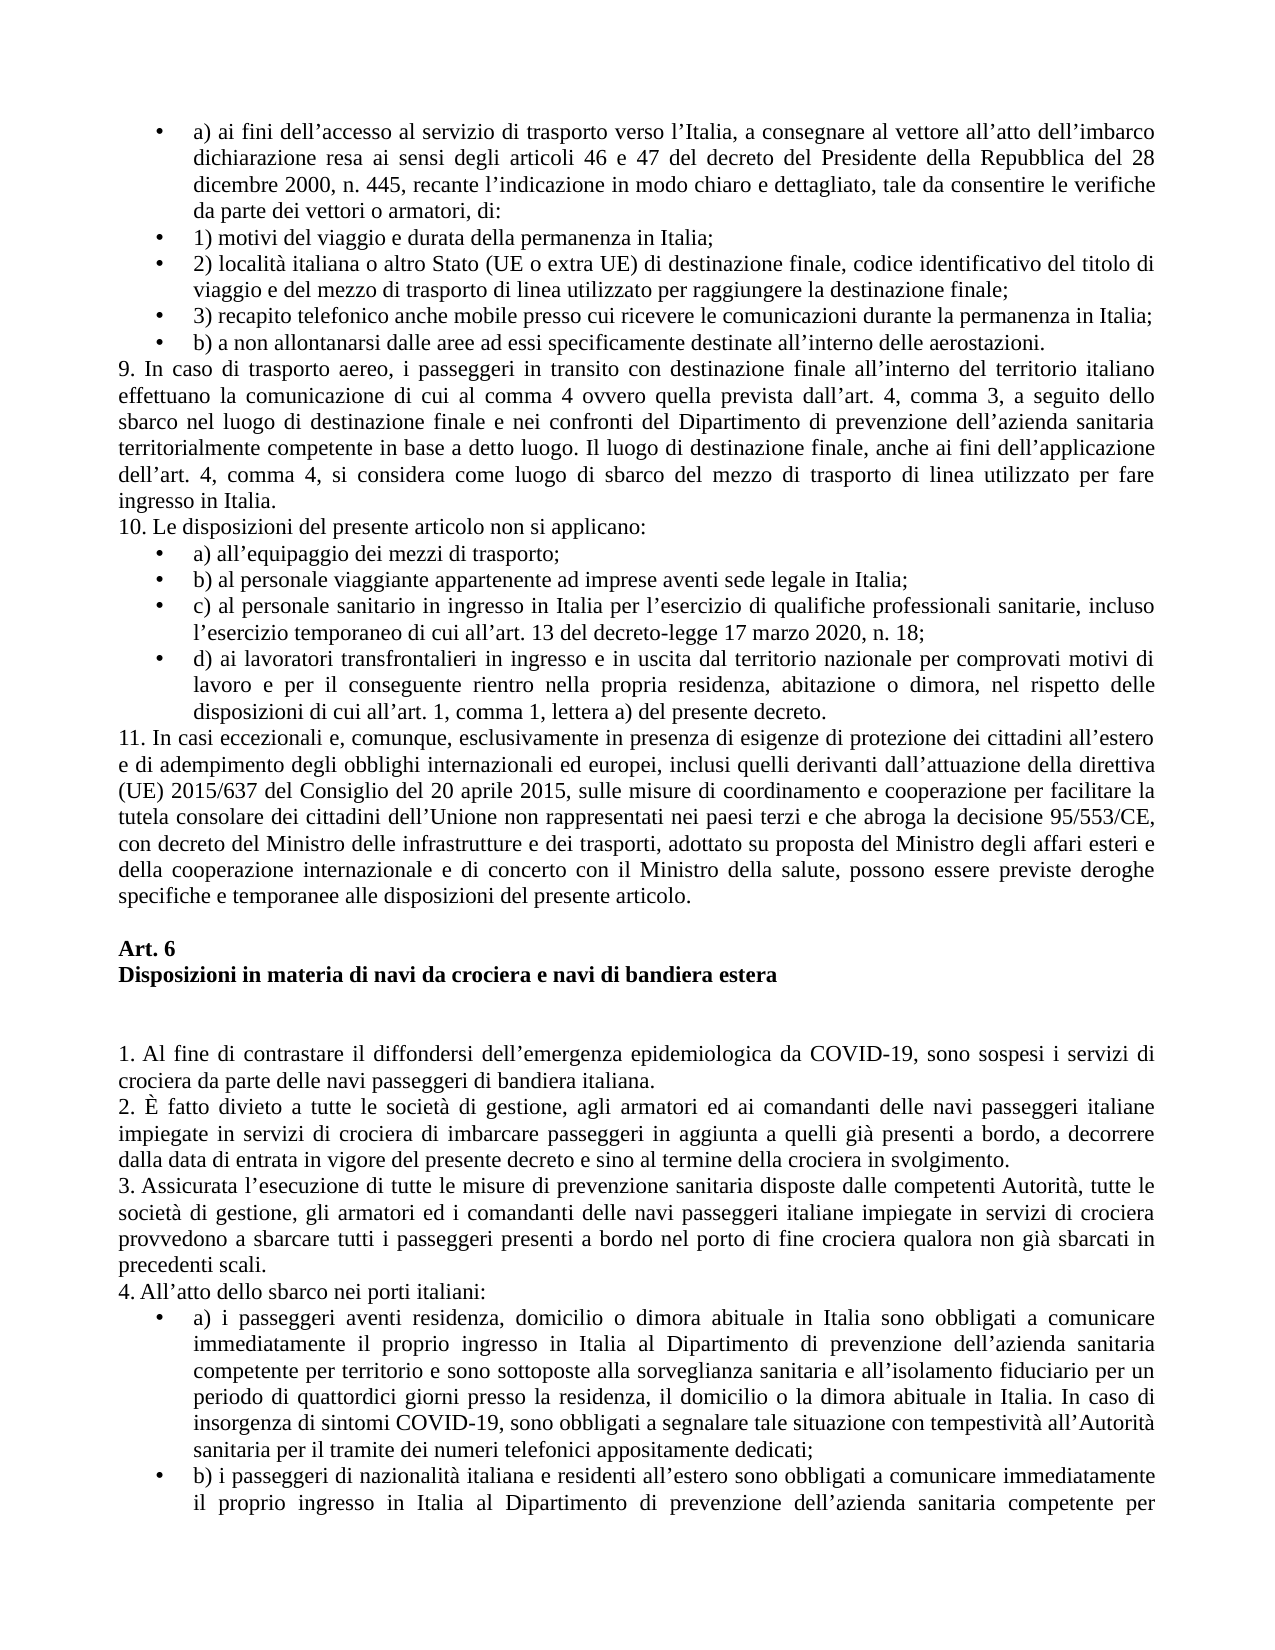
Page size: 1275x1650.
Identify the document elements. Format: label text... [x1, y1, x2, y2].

list b) al personale viaggiante appartenente ad imprese aventi sede legale in Italia; [156, 566, 1157, 592]
list c) al personale sanitario in ingresso in Italia per l’esercizio di qualifiche professionali sanitarie, incluso l’esercizio temporaneo di cui all’art. 13 del decreto-legge 17 marzo 2020, n. 18; [156, 592, 1157, 645]
list d) ai lavoratori transfrontalieri in ingresso e in uscita dal territorio nazionale per comprovati motivi di lavoro e per il conseguente rientro nella propria residenza, abitazione o dimora, nel rispetto delle disposizioni di cui all’art. 1, comma 1, lettera a) del presente decreto. [156, 645, 1157, 724]
text Disposizioni in materia di navi da crociera e navi di bandiera estera [118, 961, 1157, 988]
list 2) località italiana o altro Stato (UE o extra UE) di destinazione finale, codice identificativo del titolo di viaggio e del mezzo di trasporto di linea utilizzato per raggiungere la destinazione finale; [156, 250, 1157, 303]
text Art. 6 [118, 935, 1157, 961]
text 1. Al fine di contrastare il diffondersi dell’emergenza epidemiologica da COVID-19, sono sospesi i servizi di crociera da parte delle navi passeggeri di bandiera italiana. [118, 1041, 1157, 1093]
list b) i passeggeri di nazionalità italiana e residenti all’estero sono obbligati a comunicare immediatamente il proprio ingresso in Italia al Dipartimento di prevenzione dell’azienda sanitaria competente per [156, 1462, 1157, 1515]
list a) i passeggeri aventi residenza, domicilio o dimora abituale in Italia sono obbligati a comunicare immediatamente il proprio ingresso in Italia al Dipartimento di prevenzione dell’azienda sanitaria competente per territorio e sono sottoposte alla sorveglianza sanitaria e all’isolamento fiduciario per un periodo di quattordici giorni presso la residenza, il domicilio o la dimora abituale in Italia. In caso di insorgenza di sintomi COVID-19, sono obbligati a segnalare tale situazione con tempestività all’Autorità sanitaria per il tramite dei numeri telefonici appositamente dedicati; [156, 1304, 1157, 1462]
list a) all’equipaggio dei mezzi di trasporto; [156, 540, 1157, 566]
text 11. In casi eccezionali e, comunque, esclusivamente in presenza di esigenze di protezione dei cittadini all’estero e di adempimento degli obblighi internazionali ed europei, inclusi quelli derivanti dall’attuazione della direttiva (UE) 2015/637 del Consiglio del 20 aprile 2015, sulle misure di coordinamento e cooperazione per facilitare la tutela consolare dei cittadini dell’Unione non rappresentati nei paesi terzi e che abroga la decisione 95/553/CE, con decreto del Ministro delle infrastrutture e dei trasporti, adottato su proposta del Ministro degli affari esteri e della cooperazione internazionale e di concerto con il Ministro della salute, possono essere previste deroghe specifiche e temporanee alle disposizioni del presente articolo. [118, 724, 1157, 909]
text 10. Le disposizioni del presente articolo non si applicano: [118, 513, 1157, 540]
list a) ai fini dell’accesso al servizio di trasporto verso l’Italia, a consegnare al vettore all’atto dell’imbarco dichiarazione resa ai sensi degli articoli 46 e 47 del decreto del Presidente della Repubblica del 28 dicembre 2000, n. 445, recante l’indicazione in modo chiaro e dettagliato, tale da consentire le verifiche da parte dei vettori o armatori, di: [156, 118, 1157, 223]
text 2. È fatto divieto a tutte le società di gestione, agli armatori ed ai comandanti delle navi passeggeri italiane impiegate in servizi di crociera di imbarcare passeggeri in aggiunta a quelli già presenti a bordo, a decorrere dalla data di entrata in vigore del presente decreto e sino al termine della crociera in svolgimento. [118, 1093, 1157, 1172]
text 9. In caso di trasporto aereo, i passeggeri in transito con destinazione finale all’interno del territorio italiano effettuano la comunicazione di cui al comma 4 ovvero quella prevista dall’art. 4, comma 3, a seguito dello sbarco nel luogo di destinazione finale e nei confronti del Dipartimento di prevenzione dell’azienda sanitaria territorialmente competente in base a detto luogo. Il luogo di destinazione finale, anche ai fini dell’applicazione dell’art. 4, comma 4, si considera come luogo di sbarco del mezzo di trasporto di linea utilizzato per fare ingresso in Italia. [118, 355, 1157, 513]
list 3) recapito telefonico anche mobile presso cui ricevere le comunicazioni durante la permanenza in Italia; [156, 303, 1157, 329]
text 3. Assicurata l’esecuzione di tutte le misure di prevenzione sanitaria disposte dalle competenti Autorità, tutte le società di gestione, gli armatori ed i comandanti delle navi passeggeri italiane impiegate in servizi di crociera provvedono a sbarcare tutti i passeggeri presenti a bordo nel porto di fine crociera qualora non già sbarcati in precedenti scali. [118, 1172, 1157, 1278]
list 1) motivi del viaggio e durata della permanenza in Italia; [156, 223, 1157, 250]
text 4. All’atto dello sbarco nei porti italiani: [118, 1278, 1157, 1304]
list b) a non allontanarsi dalle aree ad essi specificamente destinate all’interno delle aerostazioni. [156, 329, 1157, 355]
